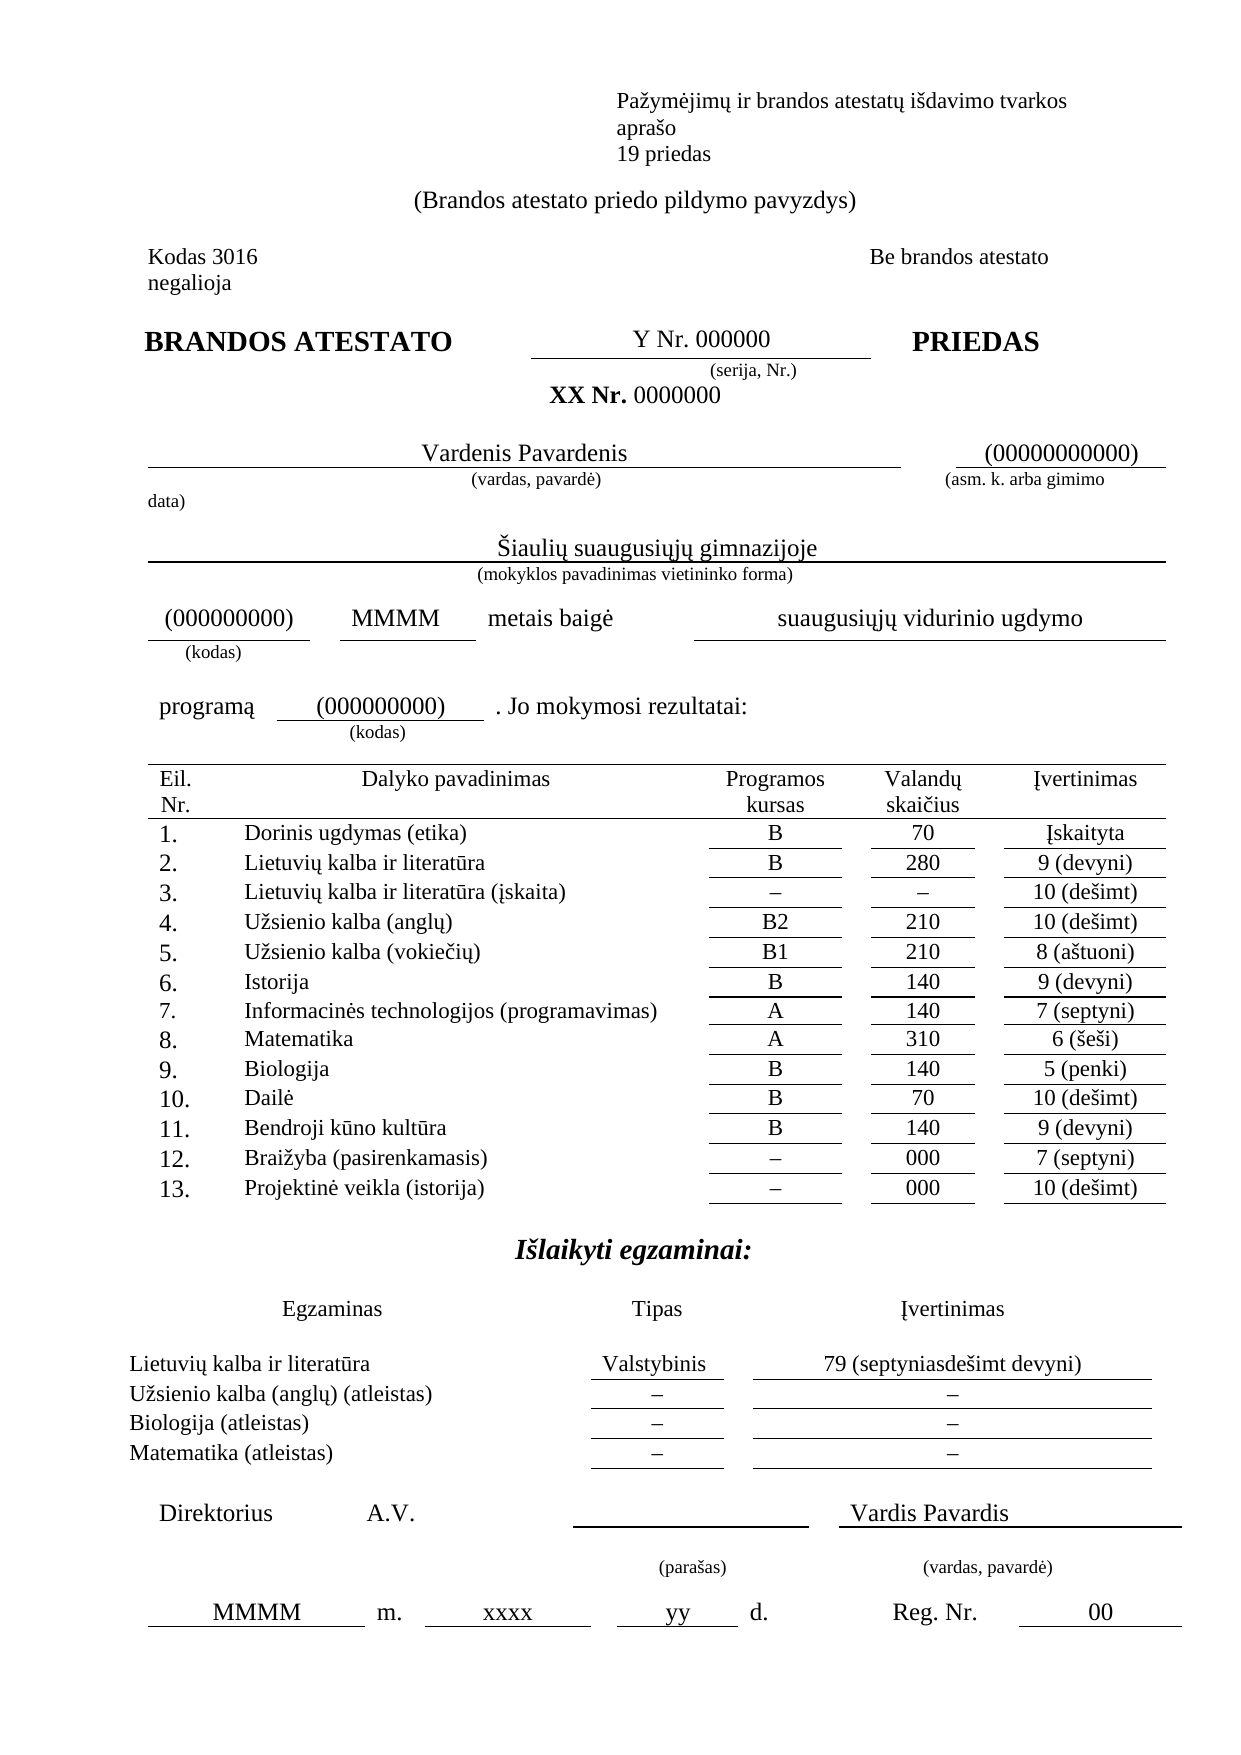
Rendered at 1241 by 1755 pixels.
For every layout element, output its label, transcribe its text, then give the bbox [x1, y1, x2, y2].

table_cell B [709, 819, 842, 847]
table_cell Užsienio kalba (anglų) (atleistas) [118, 1379, 546, 1408]
table_header Valandų skaičius [871, 765, 974, 818]
text (mokyklos pavadinimas vietininko forma) [148, 563, 1122, 584]
table_header Eil. Nr. [148, 765, 203, 818]
table_header programą [148, 691, 277, 720]
table_cell 6. [148, 967, 203, 996]
table_cell Užsienio kalba (vokiečių) [233, 937, 679, 967]
table_header (000000000) [277, 691, 484, 720]
table_cell 10 (dešimt) [1004, 1085, 1166, 1113]
text XX Nr. 0000000 [148, 381, 1122, 409]
table_cell 000 [871, 1144, 974, 1173]
table_cell [842, 1173, 871, 1203]
table_cell 4. [148, 907, 203, 937]
table_cell [975, 996, 1004, 1024]
table_cell 210 [871, 908, 974, 937]
table_cell B1 [709, 938, 842, 967]
table_header [203, 765, 233, 818]
table_cell [842, 996, 871, 1024]
table_cell [203, 996, 233, 1024]
table_cell Valstybinis [591, 1350, 723, 1378]
table_cell 9. [148, 1054, 203, 1083]
table_cell – [591, 1409, 723, 1438]
table_cell [203, 1113, 233, 1143]
table_header (000000000) [148, 603, 310, 640]
table_header [546, 1295, 591, 1350]
table_cell Matematika (atleistas) [118, 1438, 546, 1468]
table_cell [975, 1054, 1004, 1083]
table_cell 8 (aštuoni) [1004, 938, 1166, 967]
table_cell [546, 1379, 591, 1408]
table_cell 3. [148, 877, 203, 907]
table_header Šiaulių suaugusiųjų gimnazijoje [148, 533, 1166, 561]
table_header Dalyko pavadinimas [233, 765, 679, 818]
table_cell [842, 1024, 871, 1054]
table_cell 140 [871, 968, 974, 996]
table_cell Užsienio kalba (anglų) [233, 907, 679, 937]
table_header Įvertinimas [753, 1295, 1152, 1350]
table_header MMMM [148, 1597, 365, 1626]
table_cell B [709, 968, 842, 996]
table_header Vardis Pavardis [839, 1498, 1182, 1526]
table_cell 7 (septyni) [1004, 998, 1166, 1024]
table_cell [975, 1173, 1004, 1203]
table_cell 5 (penki) [1004, 1055, 1166, 1083]
table_header suaugusiųjų vidurinio ugdymo [694, 603, 1166, 640]
table_header Programos kursas [709, 765, 842, 818]
table_cell B [709, 849, 842, 877]
table_cell – [709, 878, 842, 907]
table_cell [975, 1084, 1004, 1113]
table_cell Bendroji kūno kultūra [233, 1113, 679, 1143]
table_cell Dailė [233, 1084, 679, 1113]
table_header MMMM [340, 603, 476, 640]
table_cell 310 [871, 1025, 974, 1054]
table_cell [724, 1379, 753, 1408]
table_header [809, 1498, 839, 1526]
table_cell A [709, 998, 842, 1024]
table_cell 10 (dešimt) [1004, 1174, 1166, 1203]
table_header [310, 603, 340, 640]
table_header Direktorius A.V. [148, 1498, 528, 1526]
table_header Reg. Nr. [812, 1597, 1019, 1626]
table_cell B [709, 1085, 842, 1113]
table_cell [679, 996, 709, 1024]
table_header Tipas [591, 1295, 723, 1350]
table_header [975, 765, 1004, 818]
table_cell 140 [871, 1055, 974, 1083]
table_cell [203, 937, 233, 967]
table_cell Projektinė veikla (istorija) [233, 1173, 679, 1203]
table_cell 79 (septyniasdešimt devyni) [753, 1350, 1152, 1378]
table_cell [203, 907, 233, 937]
table_cell 12. [148, 1143, 203, 1173]
table_cell [975, 937, 1004, 967]
table_cell 000 [871, 1174, 974, 1203]
table_cell [679, 877, 709, 907]
table_cell 9 (devyni) [1004, 968, 1166, 996]
table_cell [203, 967, 233, 996]
table_header [679, 765, 709, 818]
text (parašas) (vardas, pavardė) [148, 1556, 1122, 1578]
table_cell 5. [148, 937, 203, 967]
table_cell [975, 848, 1004, 877]
table_cell B2 [709, 908, 842, 937]
table_header . Jo mokymosi rezultatai: [484, 691, 1166, 720]
table_cell 10 (dešimt) [1004, 878, 1166, 907]
table_header xxxx [425, 1597, 591, 1626]
table_cell Įskaityta [1004, 819, 1166, 847]
table_header Įvertinimas [1004, 765, 1166, 818]
table_header BRANDOS ATESTATO [133, 325, 502, 358]
table_header [724, 1295, 753, 1350]
table_cell – [753, 1380, 1152, 1408]
table_cell [203, 1143, 233, 1173]
table_cell [203, 848, 233, 877]
table_cell 140 [871, 998, 974, 1024]
table_cell [679, 967, 709, 996]
table_header PRIEDAS [901, 325, 1137, 358]
table_cell [679, 1173, 709, 1203]
table_cell B [709, 1055, 842, 1083]
table_cell 70 [871, 819, 974, 847]
table_cell [842, 1084, 871, 1113]
table_header [502, 325, 531, 358]
table_cell 10 (dešimt) [1004, 908, 1166, 937]
table_cell [975, 1143, 1004, 1173]
table_cell [975, 967, 1004, 996]
table_header Vardenis Pavardenis [148, 438, 901, 467]
table_cell [679, 907, 709, 937]
table_cell 7 (septyni) [1004, 1144, 1166, 1173]
table_cell [679, 848, 709, 877]
table_header yy [617, 1597, 738, 1626]
table_cell [724, 1438, 753, 1468]
table_cell [679, 1084, 709, 1113]
table_header Y Nr. 000000 [531, 325, 871, 358]
table_header metais baigė [476, 603, 664, 640]
table_cell [203, 1173, 233, 1203]
table_header [591, 1597, 617, 1626]
table_cell – [709, 1144, 842, 1173]
table_header (00000000000) [956, 438, 1166, 467]
table_cell 2. [148, 848, 203, 877]
table_cell 210 [871, 938, 974, 967]
table_header [871, 325, 901, 358]
table_cell Biologija [233, 1054, 679, 1083]
table_cell [975, 1024, 1004, 1054]
table_cell [975, 1113, 1004, 1143]
table_cell [724, 1350, 753, 1378]
table_cell [842, 848, 871, 877]
table_cell [975, 907, 1004, 937]
table_header m. [365, 1597, 424, 1626]
table_cell [842, 819, 871, 847]
table_cell [842, 907, 871, 937]
table_cell 6 (šeši) [1004, 1025, 1166, 1054]
table_cell Braižyba (pasirenkamasis) [233, 1143, 679, 1173]
table_header [842, 765, 871, 818]
table_header d. [738, 1597, 787, 1626]
table_cell [842, 1143, 871, 1173]
text Išlaikyti egzaminai: [148, 1232, 1122, 1266]
table_cell [679, 1054, 709, 1083]
table_cell [679, 1143, 709, 1173]
table_cell [724, 1408, 753, 1438]
table_cell 13. [148, 1173, 203, 1203]
table_cell 9 (devyni) [1004, 849, 1166, 877]
table_cell – [709, 1174, 842, 1203]
table_cell [546, 1438, 591, 1468]
table_cell 7. [148, 996, 203, 1024]
table_cell [203, 1024, 233, 1054]
table_header [665, 603, 694, 640]
table_cell [546, 1408, 591, 1438]
table_cell [679, 1113, 709, 1143]
table_cell [842, 937, 871, 967]
table_cell Lietuvių kalba ir literatūra (įskaita) [233, 877, 679, 907]
table_cell – [753, 1409, 1152, 1438]
table_cell – [591, 1380, 723, 1408]
table_cell [842, 1054, 871, 1083]
table_header Egzaminas [118, 1295, 546, 1350]
text Pažymėjimų ir brandos atestatų išdavimo tvarkos aprašo [616, 87, 1122, 140]
table_cell [975, 819, 1004, 847]
table_cell Matematika [233, 1024, 679, 1054]
table_cell Dorinis ugdymas (etika) [233, 819, 679, 847]
table_cell A [709, 1025, 842, 1054]
table_cell [842, 1113, 871, 1143]
table_cell [842, 877, 871, 907]
table_cell – [753, 1439, 1152, 1468]
text 19 priedas [616, 140, 1122, 166]
table_header 00 [1019, 1597, 1182, 1626]
table_cell 11. [148, 1113, 203, 1143]
text (kodas) [148, 641, 1122, 662]
table_cell [679, 819, 709, 847]
table_cell 70 [871, 1085, 974, 1113]
table_cell Lietuvių kalba ir literatūra [233, 848, 679, 877]
table_cell – [591, 1439, 723, 1468]
table_cell 1. [148, 819, 203, 847]
table_header [529, 1498, 573, 1526]
table_cell 280 [871, 849, 974, 877]
table_cell Informacinės technologijos (programavimas) [233, 996, 679, 1024]
table_header [787, 1597, 812, 1626]
table_cell Istorija [233, 967, 679, 996]
table_cell 8. [148, 1024, 203, 1054]
table_cell 9 (devyni) [1004, 1114, 1166, 1143]
table_cell [203, 1054, 233, 1083]
text (serija, Nr.) [148, 359, 1122, 381]
table_cell [842, 967, 871, 996]
table_header [901, 438, 956, 467]
table_cell [203, 1084, 233, 1113]
table_cell 10. [148, 1084, 203, 1113]
table_cell [679, 1024, 709, 1054]
table_cell Biologija (atleistas) [118, 1408, 546, 1438]
text (kodas) [148, 721, 1122, 742]
text Kodas 3016 Be brandos atestato negalioja [148, 243, 1122, 296]
table_cell B [709, 1114, 842, 1143]
table_cell [546, 1350, 591, 1378]
table_cell – [871, 878, 974, 907]
table_cell [203, 877, 233, 907]
table_cell [975, 877, 1004, 907]
table_header [573, 1498, 809, 1526]
table_cell [679, 937, 709, 967]
text (Brandos atestato priedo pildymo pavyzdys) [148, 186, 1122, 214]
table_cell [203, 819, 233, 847]
table_cell Lietuvių kalba ir literatūra [118, 1350, 546, 1378]
text (vardas, pavardė) (asm. k. arba gimimo data) [148, 468, 1122, 511]
table_cell 140 [871, 1114, 974, 1143]
